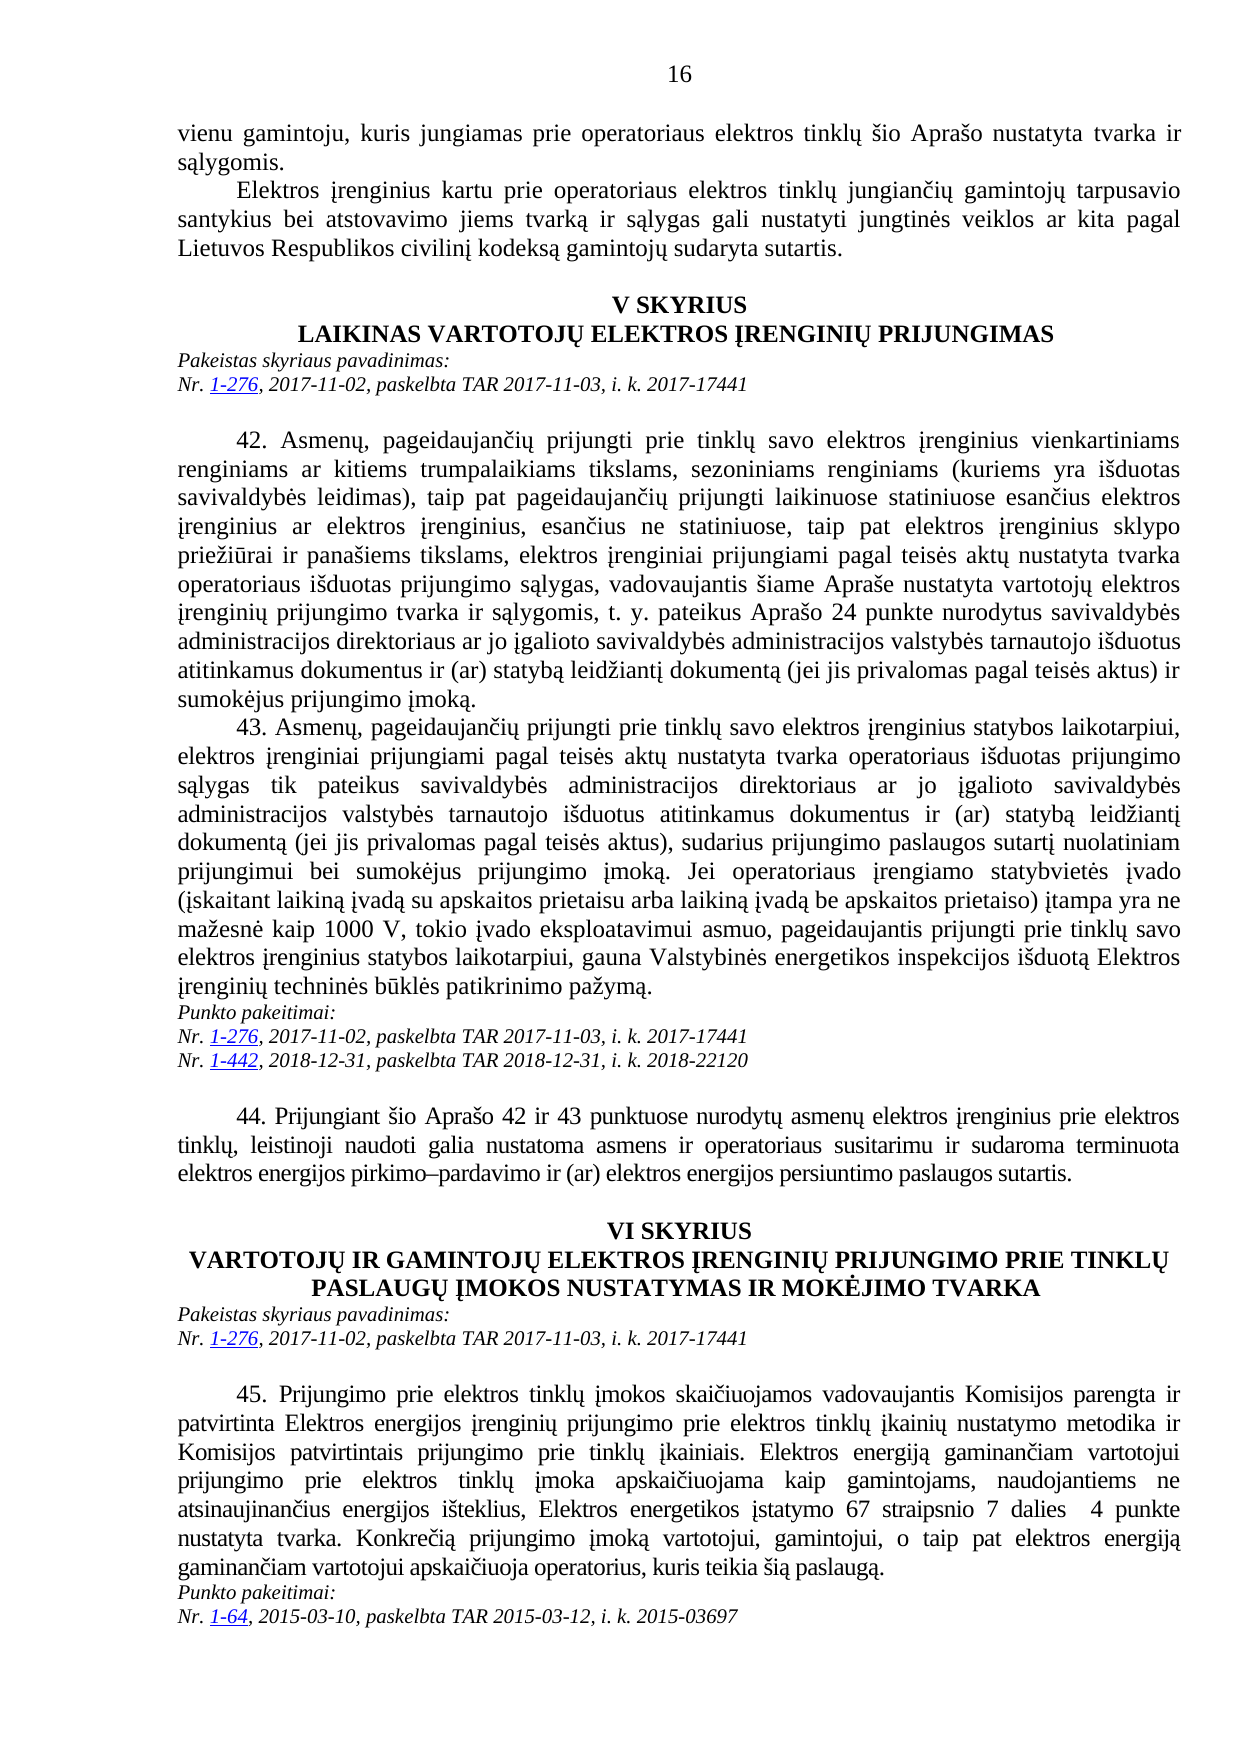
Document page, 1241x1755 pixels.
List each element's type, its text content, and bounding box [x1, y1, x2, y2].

text Nr. 1-64, 2015-03-10, paskelbta TAR 2015-03-12, i. k. 2015-03697 [177, 1604, 1181, 1628]
text 45. Prijungimo prie elektros tinklų įmokos skaičiuojamos vadovaujantis Komisijos parengta ir patvirtinta Elektros energijos įrenginių prijungimo prie elektros tinklų įkainių nustatymo metodika ir Komisijos patvirtintais prijungimo prie tinklų įkainiais. Elektros energiją gaminančiam vartotojui prijungimo prie elektros tinklų įmoka apskaičiuojama kaip gamintojams, naudojantiems ne atsinaujinančius energijos išteklius, Elektros energetikos įstatymo 67 straipsnio 7 dalies 4 punkte nustatyta tvarka. Konkrečią prijungimo įmoką vartotojui, gamintojui, o taip pat elektros energiją gaminančiam vartotojui apskaičiuoja operatorius, kuris teikia šią paslaugą. [177, 1379, 1181, 1580]
text 42. Asmenų, pageidaujančių prijungti prie tinklų savo elektros įrenginius vienkartiniams renginiams ar kitiems trumpalaikiams tikslams, sezoniniams renginiams (kuriems yra išduotas savivaldybės leidimas), taip pat pageidaujančių prijungti laikinuose statiniuose esančius elektros įrenginius ar elektros įrenginius, esančius ne statiniuose, taip pat elektros įrenginius sklypo priežiūrai ir panašiems tikslams, elektros įrenginiai prijungiami pagal teisės aktų nustatyta tvarka operatoriaus išduotas prijungimo sąlygas, vadovaujantis šiame Apraše nustatyta vartotojų elektros įrenginių prijungimo tvarka ir sąlygomis, t. y. pateikus Aprašo 24 punkte nurodytus savivaldybės administracijos direktoriaus ar jo įgalioto savivaldybės administracijos valstybės tarnautojo išduotus atitinkamus dokumentus ir (ar) statybą leidžiantį dokumentą (jei jis privalomas pagal teisės aktus) ir sumokėjus prijungimo įmoką. [177, 425, 1181, 712]
text Pakeistas skyriaus pavadinimas: [177, 348, 1181, 372]
text Punkto pakeitimai: [177, 1580, 1181, 1604]
text LAIKINAS VARTOTOJŲ ELEKTROS ĮRENGINIŲ PRIJUNGIMAS [177, 319, 1181, 348]
text Nr. 1-276, 2017-11-02, paskelbta TAR 2017-11-03, i. k. 2017-17441 [177, 1326, 1181, 1350]
text Nr. 1-442, 2018-12-31, paskelbta TAR 2018-12-31, i. k. 2018-22120 [177, 1048, 1181, 1072]
text Elektros įrenginius kartu prie operatoriaus elektros tinklų jungiančių gamintojų tarpusavio santykius bei atstovavimo jiems tvarką ir sąlygas gali nustatyti jungtinės veiklos ar kita pagal Lietuvos Respublikos civilinį kodeksą gamintojų sudaryta sutartis. [177, 176, 1181, 262]
text V SKYRIUS [177, 291, 1181, 319]
text Nr. 1-276, 2017-11-02, paskelbta TAR 2017-11-03, i. k. 2017-17441 [177, 372, 1181, 396]
text Punkto pakeitimai: [177, 1000, 1181, 1024]
text Pakeistas skyriaus pavadinimas: [177, 1302, 1181, 1326]
text VARTOTOJŲ IR GAMINTOJŲ ELEKTROS ĮRENGINIŲ PRIJUNGIMO PRIE TINKLŲ PASLAUGŲ ĮMOKOS NUSTATYMAS IR MOKĖJIMO TVARKA [177, 1245, 1181, 1302]
text Nr. 1-276, 2017-11-02, paskelbta TAR 2017-11-03, i. k. 2017-17441 [177, 1024, 1181, 1048]
text VI SKYRIUS [177, 1216, 1181, 1245]
text 43. Asmenų, pageidaujančių prijungti prie tinklų savo elektros įrenginius statybos laikotarpiui, elektros įrenginiai prijungiami pagal teisės aktų nustatyta tvarka operatoriaus išduotas prijungimo sąlygas tik pateikus savivaldybės administracijos direktoriaus ar jo įgalioto savivaldybės administracijos valstybės tarnautojo išduotus atitinkamus dokumentus ir (ar) statybą leidžiantį dokumentą (jei jis privalomas pagal teisės aktus), sudarius prijungimo paslaugos sutartį nuolatiniam prijungimui bei sumokėjus prijungimo įmoką. Jei operatoriaus įrengiamo statybvietės įvado (įskaitant laikiną įvadą su apskaitos prietaisu arba laikiną įvadą be apskaitos prietaiso) įtampa yra ne mažesnė kaip 1000 V, tokio įvado eksploatavimui asmuo, pageidaujantis prijungti prie tinklų savo elektros įrenginius statybos laikotarpiui, gauna Valstybinės energetikos inspekcijos išduotą Elektros įrenginių techninės būklės patikrinimo pažymą. [177, 712, 1181, 1000]
text vienu gamintoju, kuris jungiamas prie operatoriaus elektros tinklų šio Aprašo nustatyta tvarka ir sąlygomis. [177, 118, 1181, 176]
text 44. Prijungiant šio Aprašo 42 ir 43 punktuose nurodytų asmenų elektros įrenginius prie elektros tinklų, leistinoji naudoti galia nustatoma asmens ir operatoriaus susitarimu ir sudaroma terminuota elektros energijos pirkimo–pardavimo ir (ar) elektros energijos persiuntimo paslaugos sutartis. [177, 1101, 1181, 1187]
